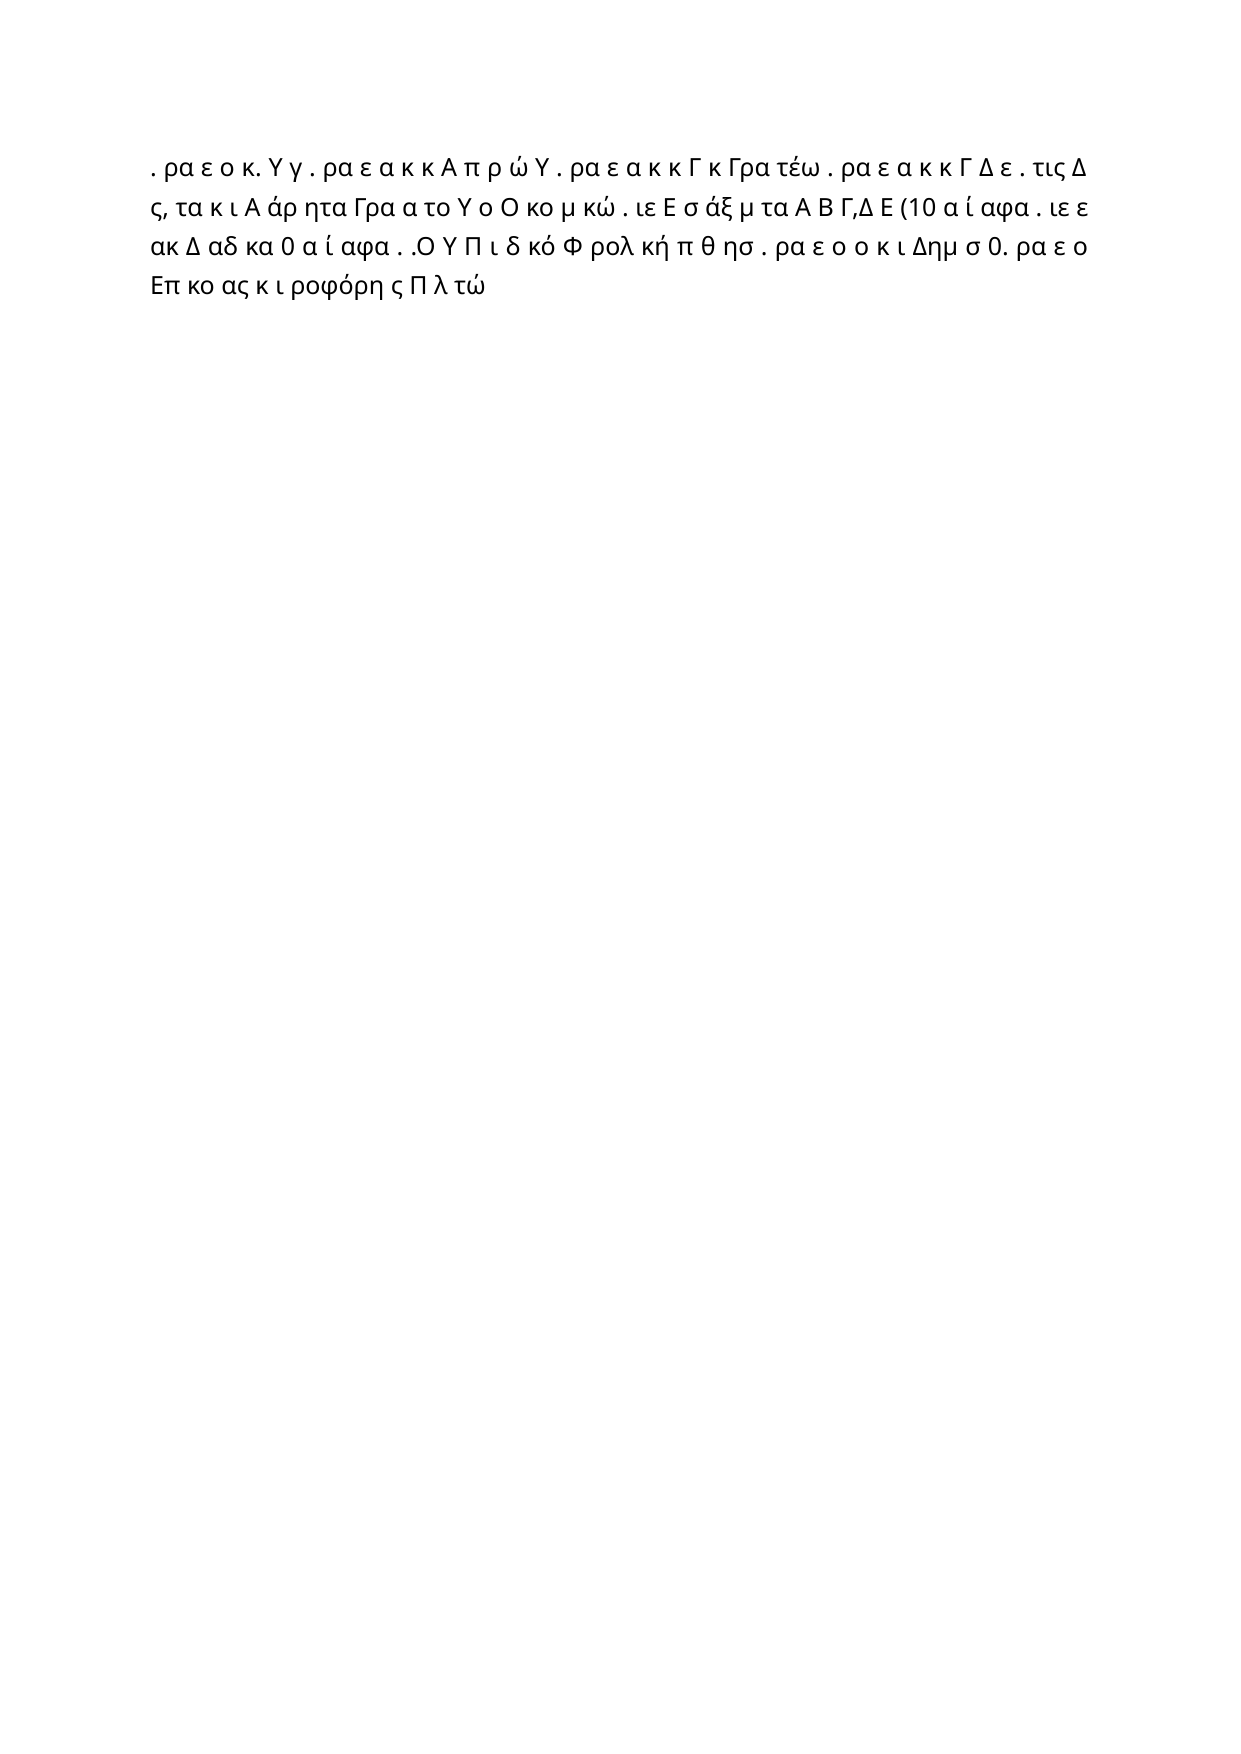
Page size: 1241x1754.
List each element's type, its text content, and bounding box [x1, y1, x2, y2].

text . ρα ε ο κ. Υ γ . ρα ε α κ κ Α π ρ ώ Υ . ρα ε α κ κ Γ κ Γρα τέω . ρα ε α κ κ Γ Δ ε . τις Δ ς, τα κ ι Α άρ ητα Γρα α το Υ ο Ο κο μ κώ . ιε Ε σ άξ μ τα Α Β Γ,Δ Ε (10 α ί αφα . ιε ε ακ Δ αδ κα 0 α ί αφα . .Ο Υ Π ι δ κό Φ ρολ κή π θ ησ . ρα ε ο ο κ ι Δημ σ 0. ρα ε ο Επ κο ας κ ι ροφόρη ς Π λ τώ [150, 150, 1090, 302]
